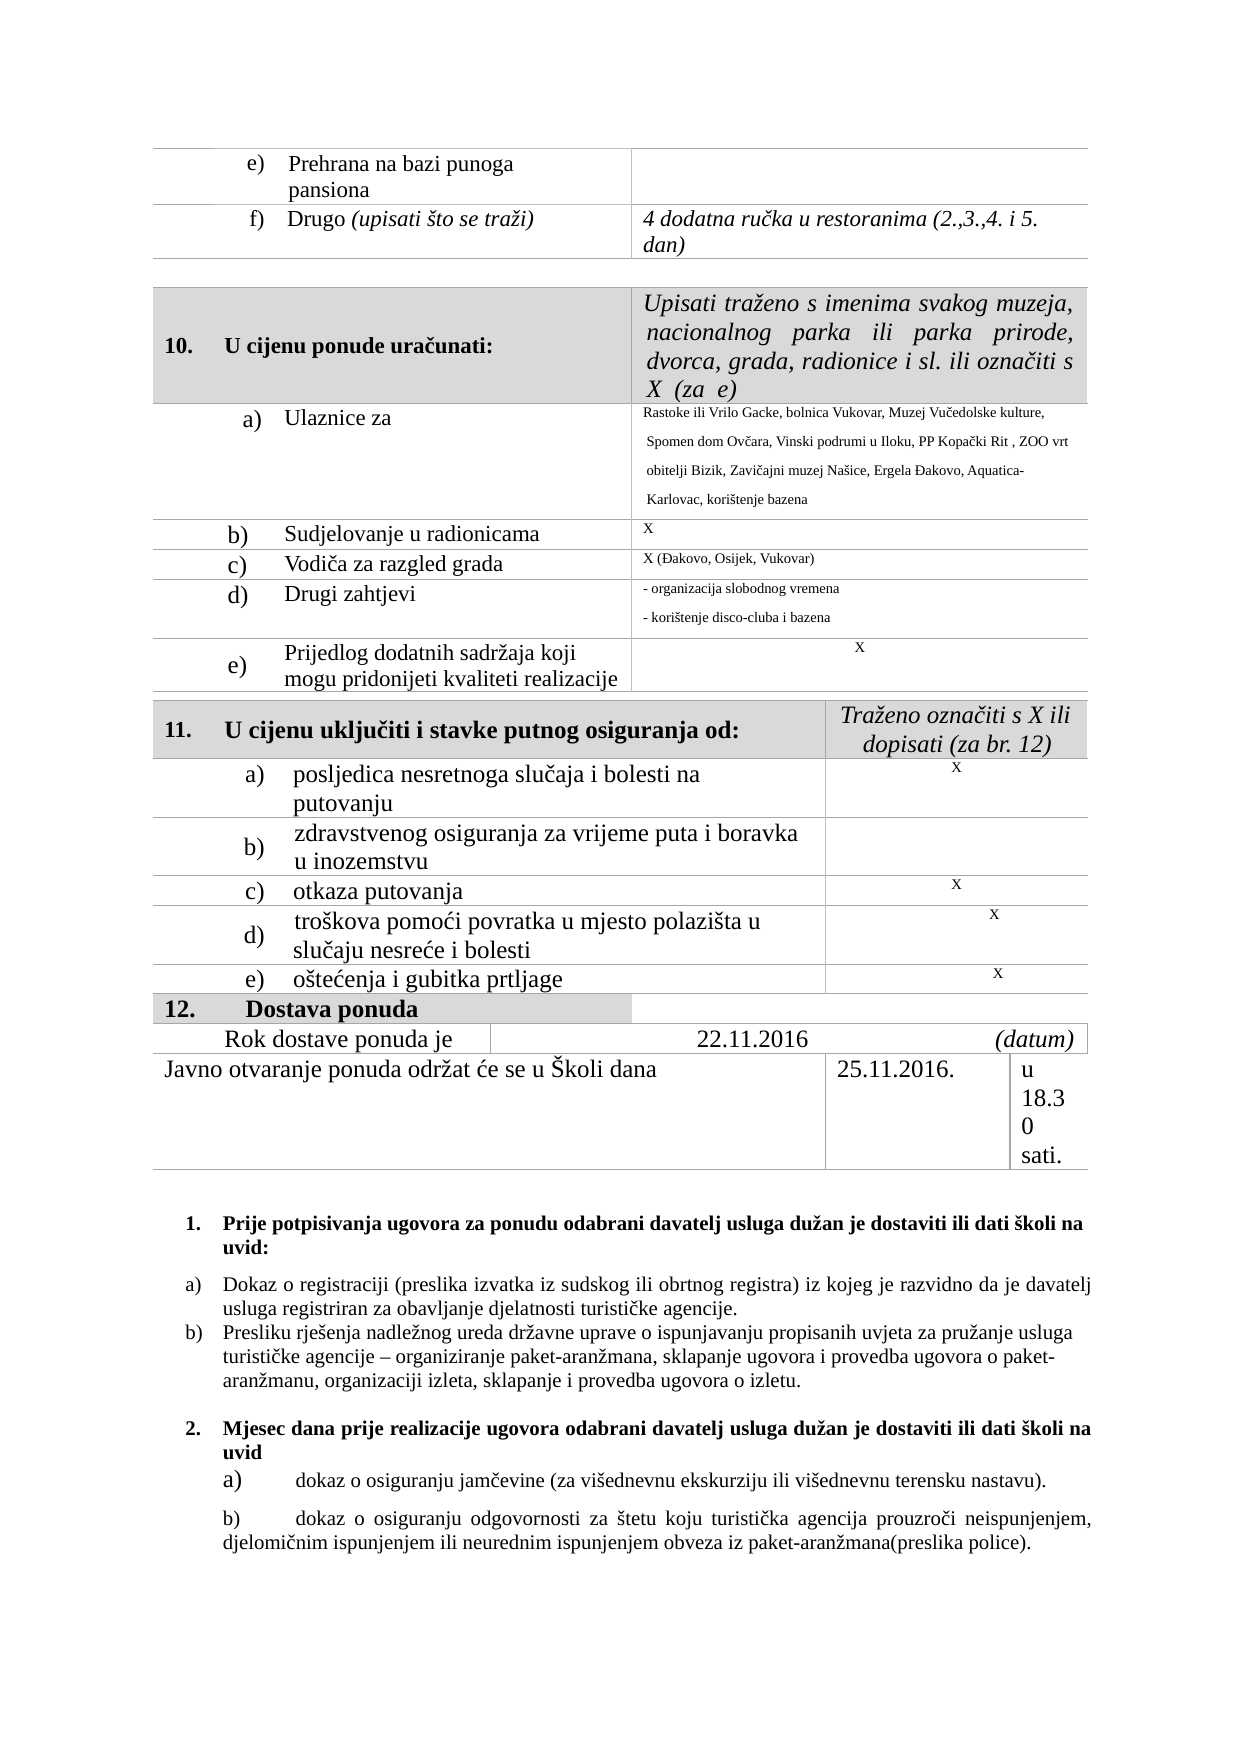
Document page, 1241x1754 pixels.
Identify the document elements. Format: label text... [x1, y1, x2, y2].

table_cell Rok dostave ponuda je [213, 1024, 490, 1053]
table_cell f) [213, 205, 276, 257]
table_cell X (Đakovo, Osijek, Vukovar) [632, 550, 1087, 579]
table_cell u 18.30 sati. [1011, 1054, 1087, 1169]
table_cell [153, 965, 213, 993]
table_cell [632, 692, 1087, 699]
table_cell c) [213, 550, 273, 579]
table_cell [153, 404, 213, 519]
table_cell [153, 759, 213, 817]
table_cell Drugo (upisati što se traži) [276, 205, 631, 257]
table_cell Upisati traženo s imenima svakog muzeja, nacionalnog parka ili parka prirode, dvorca, grada, radionice i sl. ili označiti s X (za e) [632, 288, 1087, 403]
table_cell [153, 692, 213, 699]
table_cell [153, 149, 213, 204]
table_cell [153, 550, 213, 579]
table_cell Prehrana na bazi punoga pansiona [276, 149, 631, 204]
table_cell - organizacija slobodnog vremena - korištenje disco-cluba i bazena [632, 580, 1087, 637]
table_cell X [826, 906, 1087, 963]
table_cell d) [213, 580, 273, 637]
table_cell X [632, 639, 1087, 691]
list Presliku rješenja nadležnog ureda državne uprave o ispunjavanju propisanih uvjeta za pružanje usluga turističke agencije – organiziranje paket-aranžmana, sklapanje ugovora i provedba ugovora o paket-aranžmanu, organizaciji izleta, sklapanje i provedba ugovora o izletu. [185, 1320, 1093, 1392]
table_cell [213, 692, 320, 699]
table_cell e) [213, 149, 276, 204]
table_cell 12. Dostava ponuda [153, 994, 632, 1023]
table_cell e) [213, 965, 276, 993]
table_cell troškova pomoći povratka u mjesto polazišta u slučaju nesreće i bolesti [276, 906, 825, 963]
table_cell d) [213, 906, 276, 963]
table_cell b) [213, 818, 276, 875]
table_cell X [826, 965, 1087, 993]
table_cell X [632, 520, 1087, 549]
table_cell b) [213, 520, 273, 549]
table_cell Rastoke ili Vrilo Gacke, bolnica Vukovar, Muzej Vučedolske kulture, Spomen dom Ovčara, Vinski podrumi u Iloku, PP Kopački Rit , ZOO vrt obitelji Bizik, Zavičajni muzej Našice, Ergela Đakovo, Aquatica-Karlovac, korištenje bazena [632, 404, 1087, 519]
table_cell [153, 259, 632, 287]
table_cell 4 dodatna ručka u restoranima (2.,3.,4. i 5. dan) [632, 205, 1087, 257]
list Dokaz o registraciji (preslika izvatka iz sudskog ili obrtnog registra) iz kojeg je razvidno da je davatelj usluga registriran za obavljanje djelatnosti turističke agencije. [185, 1272, 1093, 1320]
table_cell [153, 906, 213, 963]
table_cell posljedica nesretnoga slučaja i bolesti na putovanju [276, 759, 825, 817]
table_cell [153, 520, 213, 549]
table_cell otkaza putovanja [276, 876, 825, 905]
table_cell zdravstvenog osiguranja za vrijeme puta i boravka u inozemstvu [276, 818, 825, 875]
table_cell Drugi zahtjevi [273, 580, 631, 637]
table_cell 10. [153, 288, 213, 403]
table_cell Vodiča za razgled grada [273, 550, 631, 579]
table_cell 22.11.2016 [491, 1024, 826, 1053]
table_cell a) [213, 759, 276, 817]
table_cell [153, 818, 213, 875]
table_cell e) [213, 639, 273, 691]
table_cell Sudjelovanje u radionicama [273, 520, 631, 549]
table_cell [153, 580, 213, 637]
list Prije potpisivanja ugovora za ponudu odabrani davatelj usluga dužan je dostaviti ili dati školi na uvid: [185, 1211, 1093, 1259]
table_cell [153, 1024, 213, 1053]
table_cell Prijedlog dodatnih sadržaja koji mogu pridonijeti kvaliteti realizacije [273, 639, 631, 691]
table_cell oštećenja i gubitka prtljage [276, 965, 825, 993]
table_cell X [826, 759, 1087, 817]
table_cell 11. [153, 701, 213, 758]
table_cell [153, 639, 213, 691]
table_cell 25.11.2016. [826, 1054, 1009, 1169]
table_cell (datum) [826, 1024, 1087, 1053]
list Mjesec dana prije realizacije ugovora odabrani davatelj usluga dužan je dostaviti ili dati školi na uvid [185, 1416, 1093, 1464]
table_cell [826, 818, 1087, 875]
table_cell U cijenu uključiti i stavke putnog osiguranja od: [213, 701, 825, 758]
table_cell X [826, 876, 1087, 905]
table_cell c) [213, 876, 276, 905]
table_cell U cijenu ponude uračunati: [213, 288, 631, 403]
table_cell [153, 876, 213, 905]
table_cell [153, 205, 213, 257]
list dokaz o osiguranju jamčevine (za višednevnu ekskurziju ili višednevnu terensku nastavu). [223, 1464, 1093, 1493]
table_cell [320, 692, 632, 699]
table_cell [632, 149, 1087, 204]
table_cell a) [213, 404, 273, 519]
list dokaz o osiguranju odgovornosti za štetu koju turistička agencija prouzroči neispunjenjem, djelomičnim ispunjenjem ili neurednim ispunjenjem obveza iz paket-aranžmana(preslika police). [223, 1506, 1093, 1554]
table_cell Javno otvaranje ponuda održat će se u Školi dana [153, 1054, 825, 1169]
table_cell Ulaznice za [273, 404, 631, 519]
table_cell Traženo označiti s X ili dopisati (za br. 12) [826, 701, 1087, 758]
